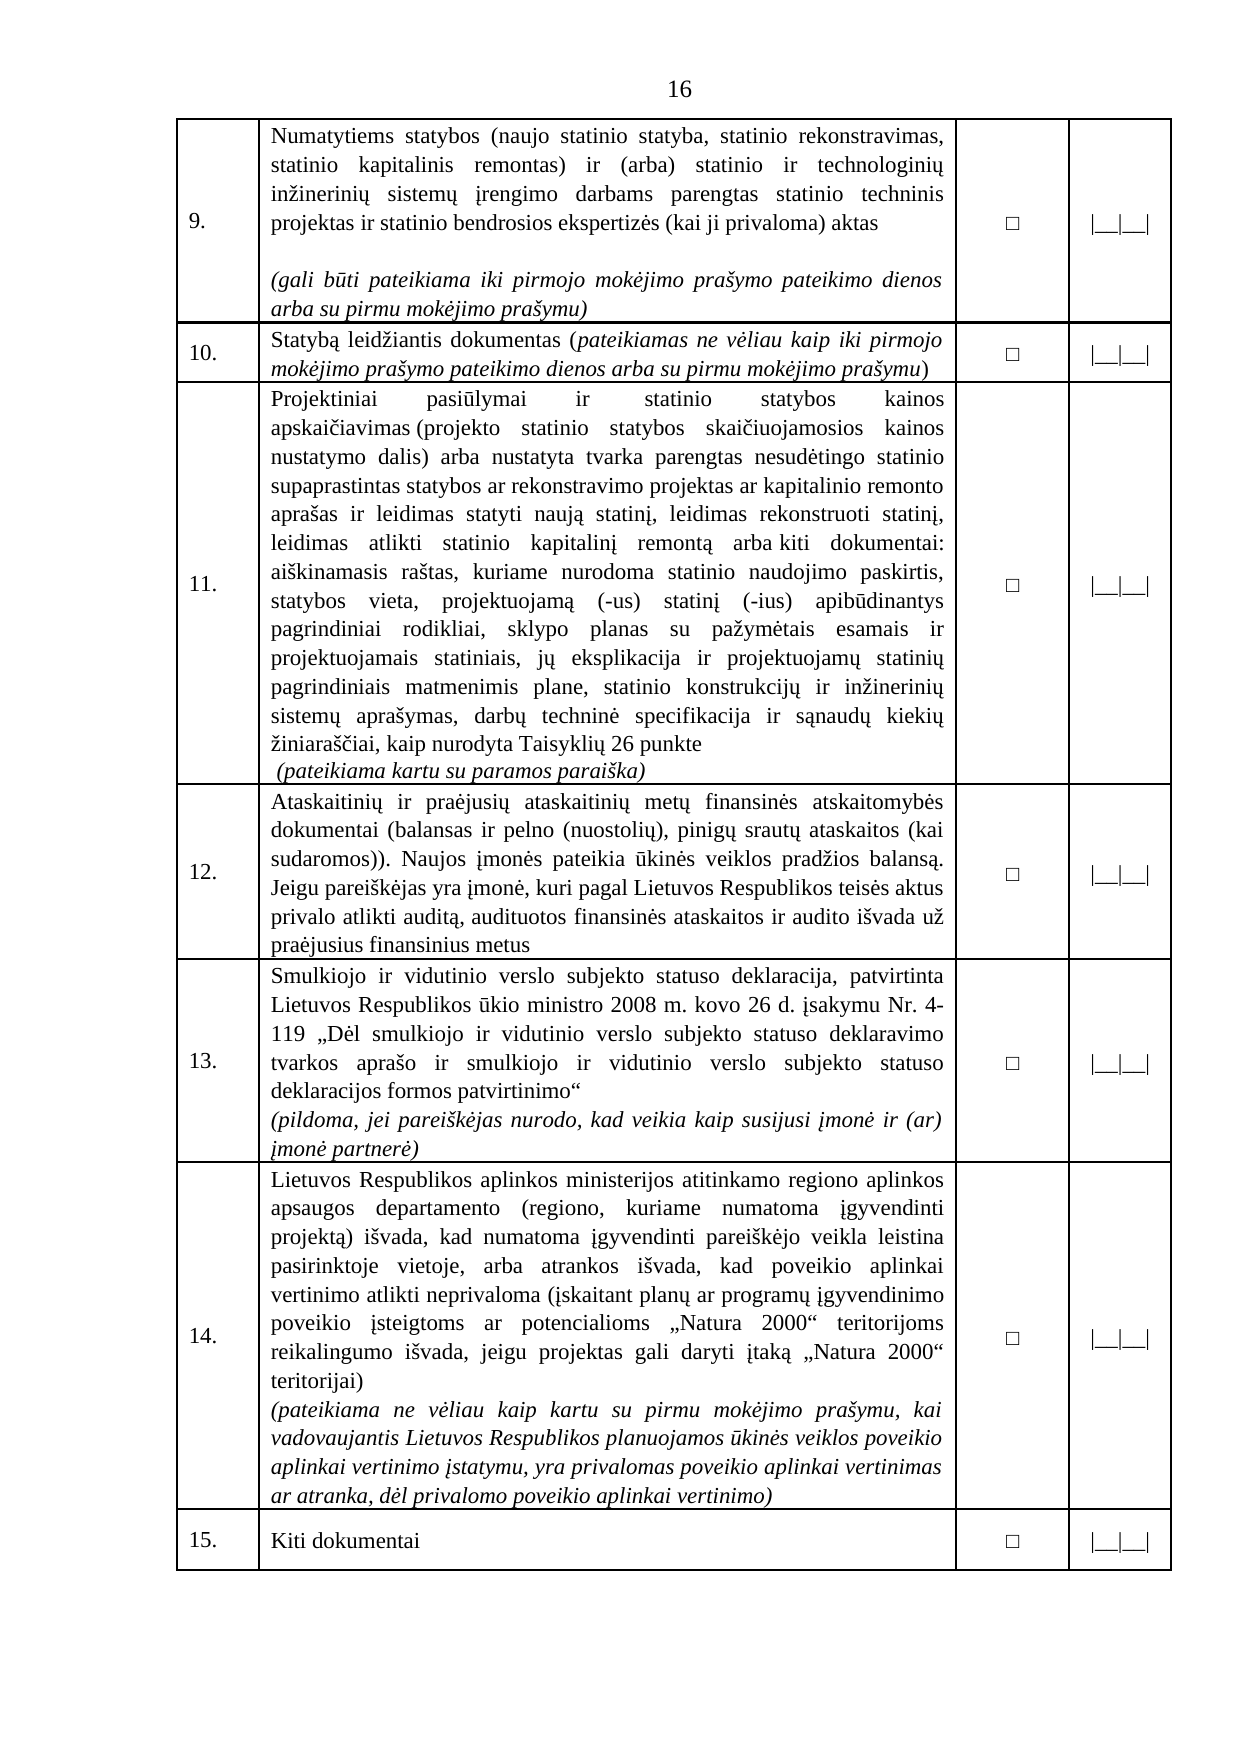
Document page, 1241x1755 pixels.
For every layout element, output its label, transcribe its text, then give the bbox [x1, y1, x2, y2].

table_cell Projektiniai pasiūlymai ir statinio statybos kainos apskaičiavimas (projekto statinio statybos skaičiuojamosios kainos nustatymo dalis) arba nustatyta tvarka parengtas nesudėtingo statinio supaprastintas statybos ar rekonstravimo projektas ar kapitalinio remonto aprašas ir leidimas statyti naują statinį, leidimas rekonstruoti statinį, leidimas atlikti statinio kapitalinį remontą arba kiti dokumentai: aiškinamasis raštas, kuriame nurodoma statinio naudojimo paskirtis, statybos vieta, projektuojamą (-us) statinį (-ius) apibūdinantys pagrindiniai rodikliai, sklypo planas su pažymėtais esamais ir projektuojamais statiniais, jų eksplikacija ir projektuojamų statinių pagrindiniais matmenimis plane, statinio konstrukcijų ir inžinerinių sistemų aprašymas, darbų techninė specifikacija ir sąnaudų kiekių žiniaraščiai, kaip nurodyta Taisyklių 26 punkte (pateikiama kartu su paramos paraiška) [260, 383, 955, 783]
table_cell Numatytiems statybos (naujo statinio statyba, statinio rekonstravimas, statinio kapitalinis remontas) ir (arba) statinio ir technologinių inžinerinių sistemų įrengimo darbams parengtas statinio techninis projektas ir statinio bendrosios ekspertizės (kai ji privaloma) aktas (gali būti pateikiama iki pirmojo mokėjimo prašymo pateikimo dienos arba su pirmu mokėjimo prašymu) [260, 120, 955, 321]
table_cell |__|__| [1070, 1510, 1170, 1568]
table_cell 13. [178, 960, 258, 1161]
table_cell 14. [178, 1163, 258, 1508]
table_cell |__|__| [1070, 960, 1170, 1161]
table_cell Lietuvos Respublikos aplinkos ministerijos atitinkamo regiono aplinkos apsaugos departamento (regiono, kuriame numatoma įgyvendinti projektą) išvada, kad numatoma įgyvendinti pareiškėjo veikla leistina pasirinktoje vietoje, arba atrankos išvada, kad poveikio aplinkai vertinimo atlikti neprivaloma (įskaitant planų ar programų įgyvendinimo poveikio įsteigtoms ar potencialioms „Natura 2000“ teritorijoms reikalingumo išvada, jeigu projektas gali daryti įtaką „Natura 2000“ teritorijai) (pateikiama ne vėliau kaip kartu su pirmu mokėjimo prašymu, kai vadovaujantis Lietuvos Respublikos planuojamos ūkinės veiklos poveikio aplinkai vertinimo įstatymu, yra privalomas poveikio aplinkai vertinimas ar atranka, dėl privalomo poveikio aplinkai vertinimo) [260, 1163, 955, 1508]
table_cell □ [957, 1163, 1068, 1508]
table_cell □ [957, 785, 1068, 958]
table_cell 12. [178, 785, 258, 958]
table_cell Statybą leidžiantis dokumentas (pateikiamas ne vėliau kaip iki pirmojo mokėjimo prašymo pateikimo dienos arba su pirmu mokėjimo prašymu) [260, 324, 955, 381]
table_cell □ [957, 383, 1068, 783]
table_cell |__|__| [1070, 383, 1170, 783]
table_cell 9. [178, 120, 258, 321]
table_cell 11. [178, 383, 258, 783]
table_cell |__|__| [1070, 1163, 1170, 1508]
table_cell □ [957, 324, 1068, 381]
table_cell □ [957, 960, 1068, 1161]
table_cell 15. [178, 1510, 258, 1568]
table_cell 10. [178, 324, 258, 381]
table_cell Smulkiojo ir vidutinio verslo subjekto statuso deklaracija, patvirtinta Lietuvos Respublikos ūkio ministro 2008 m. kovo 26 d. įsakymu Nr. 4-119 „Dėl smulkiojo ir vidutinio verslo subjekto statuso deklaravimo tvarkos aprašo ir smulkiojo ir vidutinio verslo subjekto statuso deklaracijos formos patvirtinimo“ (pildoma, jei pareiškėjas nurodo, kad veikia kaip susijusi įmonė ir (ar) įmonė partnerė) [260, 960, 955, 1161]
table_cell □ [957, 1510, 1068, 1568]
table_cell □ [957, 120, 1068, 321]
table_cell Ataskaitinių ir praėjusių ataskaitinių metų finansinės atskaitomybės dokumentai (balansas ir pelno (nuostolių), pinigų srautų ataskaitos (kai sudaromos)). Naujos įmonės pateikia ūkinės veiklos pradžios balansą. Jeigu pareiškėjas yra įmonė, kuri pagal Lietuvos Respublikos teisės aktus privalo atlikti auditą, audituotos finansinės ataskaitos ir audito išvada už praėjusius finansinius metus [260, 785, 955, 958]
table_cell |__|__| [1070, 324, 1170, 381]
table_cell |__|__| [1070, 785, 1170, 958]
table_cell |__|__| [1070, 120, 1170, 321]
table_cell Kiti dokumentai [260, 1510, 955, 1568]
